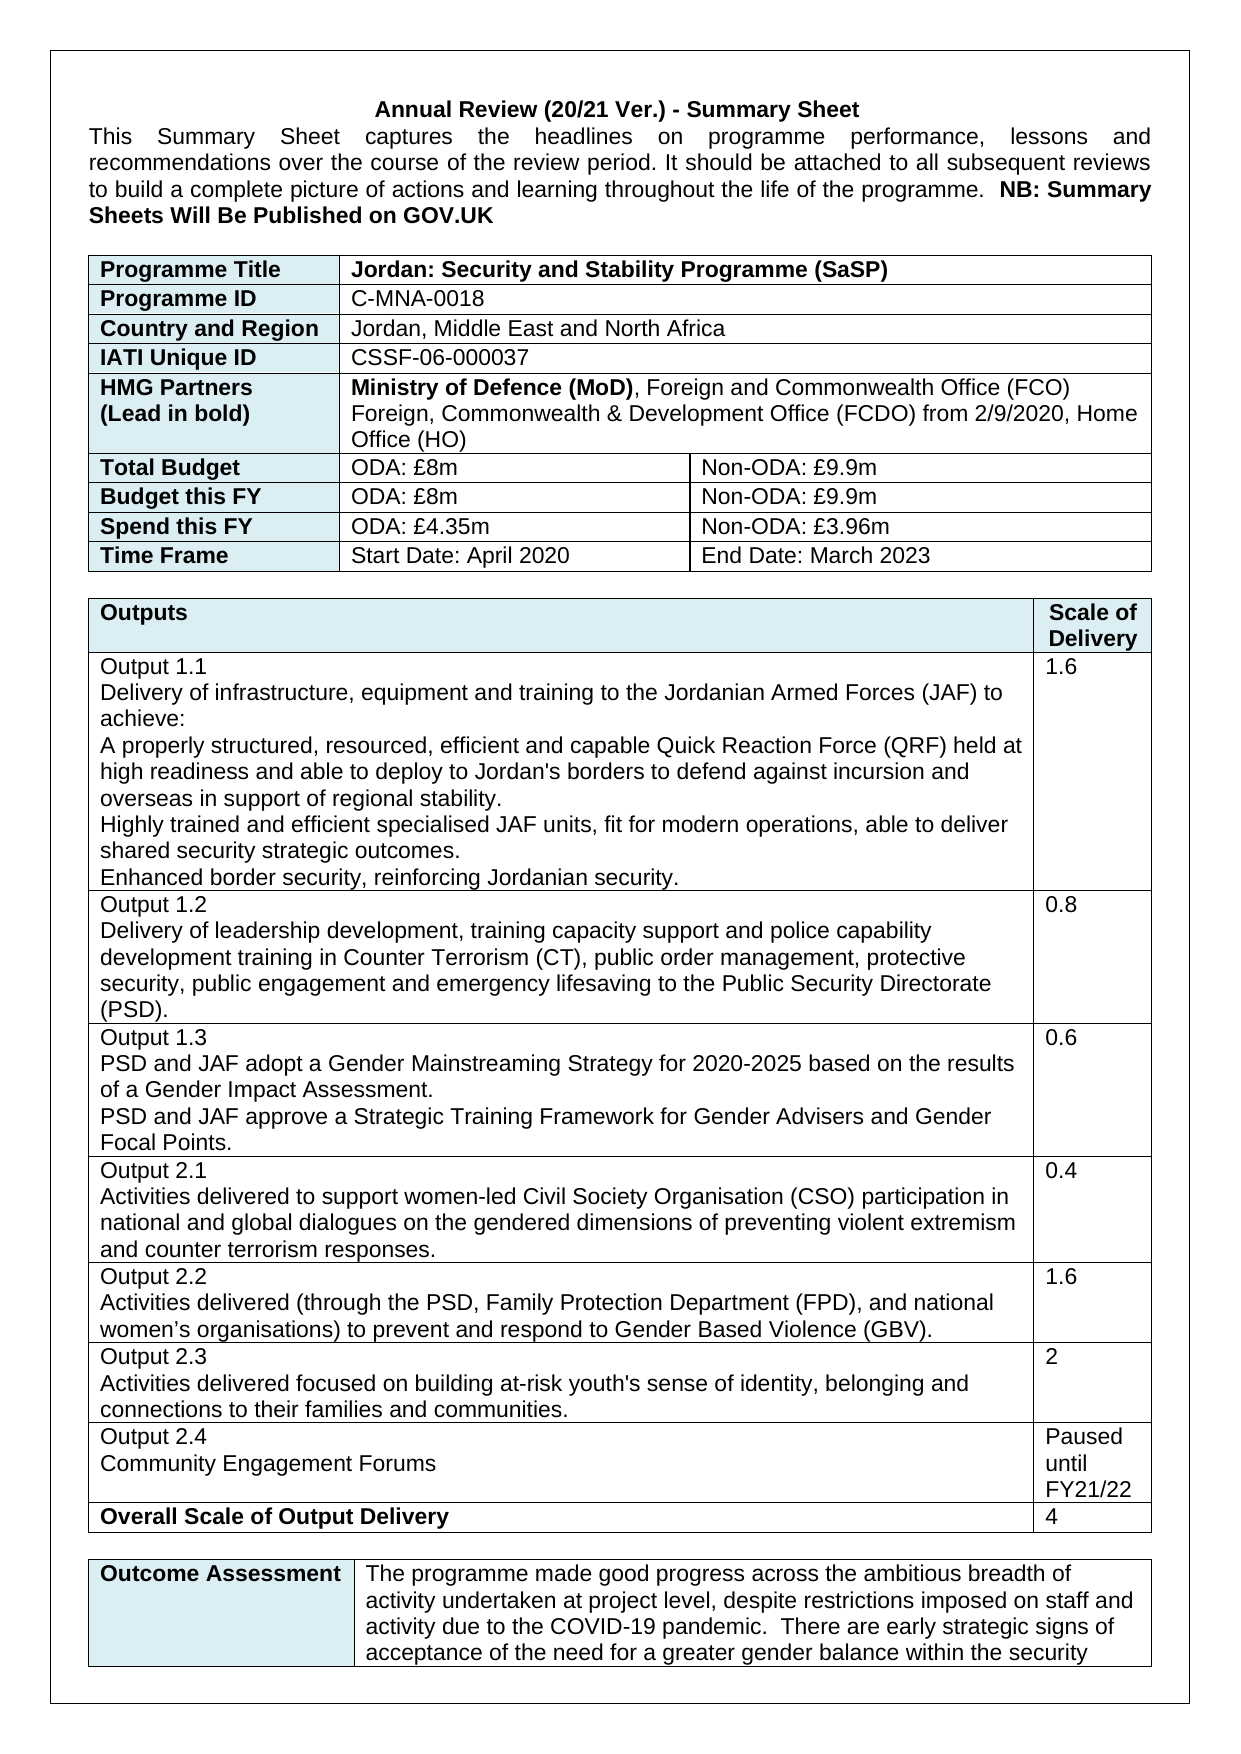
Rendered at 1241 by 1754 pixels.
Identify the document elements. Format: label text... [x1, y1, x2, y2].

table_cell Output 2.2 Activities delivered (through the PSD, Family Protection Department (FPD), and national women’s organisations) to prevent and respond to Gender Based Violence (GBV). [89, 1263, 1033, 1342]
table_cell ODA: £4.35m [340, 513, 689, 541]
table_cell 1.6 [1034, 1263, 1151, 1342]
table_cell Start Date: April 2020 [340, 542, 689, 571]
text This Summary Sheet captures the headlines on programme performance, lessons and recommendations over the course of the review period. It should be attached to all subsequent reviews to build a complete picture of actions and learning throughout the life of the programme. NB: Summary Sheets Will Be Published on GOV.UK [89, 123, 1152, 228]
table_header Scale of Delivery [1034, 599, 1151, 652]
table_cell 4 [1034, 1503, 1151, 1532]
table_cell Non-ODA: £9.9m [691, 483, 1151, 512]
table_cell Paused until FY21/22 [1034, 1423, 1151, 1502]
table_cell Non-ODA: £9.9m [691, 454, 1151, 482]
table_header Programme Title [89, 256, 339, 284]
table_cell Output 1.3 PSD and JAF adopt a Gender Mainstreaming Strategy for 2020-2025 based on the results of a Gender Impact Assessment. PSD and JAF approve a Strategic Training Framework for Gender Advisers and Gender Focal Points. [89, 1024, 1033, 1156]
table_cell IATI Unique ID [89, 344, 339, 372]
table_cell 1.6 [1034, 653, 1151, 890]
table_cell Output 1.1 Delivery of infrastructure, equipment and training to the Jordanian Armed Forces (JAF) to achieve: A properly structured, resourced, efficient and capable Quick Reaction Force (QRF) held at high readiness and able to deploy to Jordan's borders to defend against incursion and overseas in support of regional stability. Highly trained and efficient specialised JAF units, fit for modern operations, able to deliver shared security strategic outcomes. Enhanced border security, reinforcing Jordanian security. [89, 653, 1033, 890]
table_header The programme made good progress across the ambitious breadth of activity undertaken at project level, despite restrictions imposed on staff and activity due to the COVID-19 pandemic. There are early strategic signs of acceptance of the need for a greater gender balance within the security [355, 1560, 1151, 1666]
text Annual Review (20/21 Ver.) - Summary Sheet [89, 96, 1152, 123]
table_cell ODA: £8m [340, 483, 689, 512]
table_cell Budget this FY [89, 483, 339, 512]
table_cell End Date: March 2023 [691, 542, 1151, 571]
table_cell Output 2.3 Activities delivered focused on building at-risk youth's sense of identity, belonging and connections to their families and communities. [89, 1343, 1033, 1422]
table_cell 2 [1034, 1343, 1151, 1422]
table_cell CSSF-06-000037 [340, 344, 1151, 372]
table_cell Output 2.4 Community Engagement Forums [89, 1423, 1033, 1502]
table_cell Output 1.2 Delivery of leadership development, training capacity support and police capability development training in Counter Terrorism (CT), public order management, protective security, public engagement and emergency lifesaving to the Public Security Directorate (PSD). [89, 891, 1033, 1023]
table_cell HMG Partners (Lead in bold) [89, 374, 339, 453]
table_cell Programme ID [89, 285, 339, 313]
table_header Jordan: Security and Stability Programme (SaSP) [340, 256, 1151, 284]
table_cell Spend this FY [89, 513, 339, 541]
table_cell ODA: £8m [340, 454, 689, 482]
table_cell Output 2.1 Activities delivered to support women-led Civil Society Organisation (CSO) participation in national and global dialogues on the gendered dimensions of preventing violent extremism and counter terrorism responses. [89, 1157, 1033, 1262]
table_cell Total Budget [89, 454, 339, 482]
table_cell Jordan, Middle East and North Africa [340, 315, 1151, 343]
table_cell 0.4 [1034, 1157, 1151, 1262]
table_cell Non-ODA: £3.96m [691, 513, 1151, 541]
table_cell 0.8 [1034, 891, 1151, 1023]
table_cell Overall Scale of Output Delivery [89, 1503, 1033, 1532]
table_cell Country and Region [89, 315, 339, 343]
table_cell C-MNA-0018 [340, 285, 1151, 313]
table_cell Time Frame [89, 542, 339, 571]
table_cell Ministry of Defence (MoD), Foreign and Commonwealth Office (FCO) Foreign, Commonwealth & Development Office (FCDO) from 2/9/2020, Home Office (HO) [340, 374, 1151, 453]
table_cell 0.6 [1034, 1024, 1151, 1156]
table_header Outcome Assessment [89, 1560, 354, 1666]
table_header Outputs [89, 599, 1033, 652]
